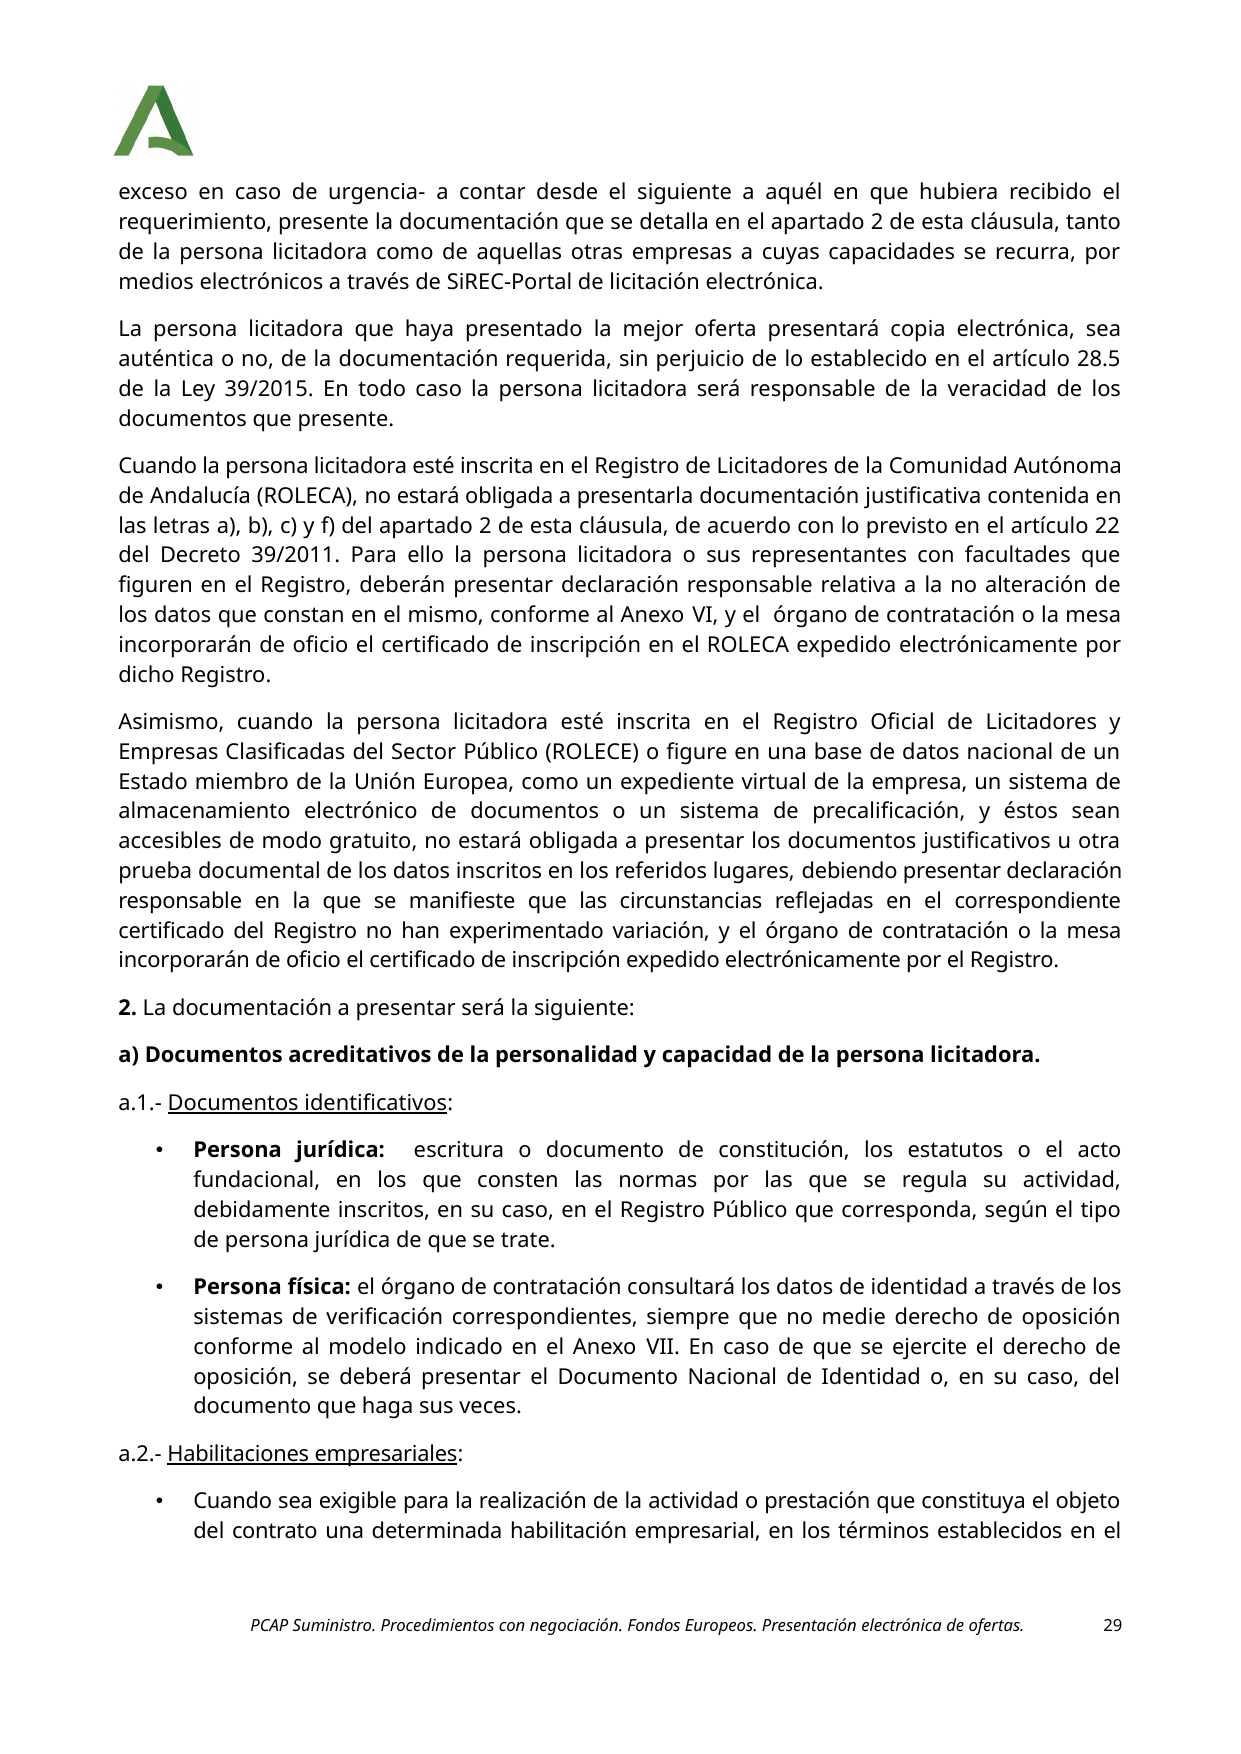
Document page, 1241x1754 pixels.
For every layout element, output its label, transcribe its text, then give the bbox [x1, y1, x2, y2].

text a.1.- Documentos identificativos: [118, 1087, 1122, 1117]
text a.2.- Habilitaciones empresariales: [118, 1438, 1122, 1468]
picture [109, 81, 198, 160]
text a) Documentos acreditativos de la personalidad y capacidad de la persona licitadora. [118, 1039, 1122, 1069]
list Persona física: el órgano de contratación consultará los datos de identidad a través de los sistemas de verificación correspondientes, siempre que no medie derecho de oposición conforme al modelo indicado en el Anexo VII. En caso de que se ejercite el derecho de oposición, se deberá presentar el Documento Nacional de Identidad o, en su caso, del documento que haga sus veces. [156, 1271, 1122, 1420]
text exceso en caso de urgencia- a contar desde el siguiente a aquél en que hubiera recibido el requerimiento, presente la documentación que se detalla en el apartado 2 de esta cláusula, tanto de la persona licitadora como de aquellas otras empresas a cuyas capacidades se recurra, por medios electrónicos a través de SiREC-Portal de licitación electrónica. [118, 176, 1122, 296]
text Cuando la persona licitadora esté inscrita en el Registro de Licitadores de la Comunidad Autónoma de Andalucía (ROLECA), no estará obligada a presentarla documentación justificativa contenida en las letras a), b), c) y f) del apartado 2 de esta cláusula, de acuerdo con lo previsto en el artículo 22 del Decreto 39/2011. Para ello la persona licitadora o sus representantes con facultades que figuren en el Registro, deberán presentar declaración responsable relativa a la no alteración de los datos que constan en el mismo, conforme al Anexo VI, y el órgano de contratación o la mesa incorporarán de oficio el certificado de inscripción en el ROLECA expedido electrónicamente por dicho Registro. [118, 450, 1122, 688]
text 2. La documentación a presentar será la siguiente: [118, 992, 1122, 1022]
list Persona jurídica: escritura o documento de constitución, los estatutos o el acto fundacional, en los que consten las normas por las que se regula su actividad, debidamente inscritos, en su caso, en el Registro Público que corresponda, según el tipo de persona jurídica de que se trate. [156, 1134, 1122, 1254]
text Asimismo, cuando la persona licitadora esté inscrita en el Registro Oficial de Licitadores y Empresas Clasificadas del Sector Público (ROLECE) o figure en una base de datos nacional de un Estado miembro de la Unión Europea, como un expediente virtual de la empresa, un sistema de almacenamiento electrónico de documentos o un sistema de precalificación, y éstos sean accesibles de modo gratuito, no estará obligada a presentar los documentos justificativos u otra prueba documental de los datos inscritos en los referidos lugares, debiendo presentar declaración responsable en la que se manifieste que las circunstancias reflejadas en el correspondiente certificado del Registro no han experimentado variación, y el órgano de contratación o la mesa incorporarán de oficio el certificado de inscripción expedido electrónicamente por el Registro. [118, 706, 1122, 974]
text La persona licitadora que haya presentado la mejor oferta presentará copia electrónica, sea auténtica o no, de la documentación requerida, sin perjuicio de lo establecido en el artículo 28.5 de la Ley 39/2015. En todo caso la persona licitadora será responsable de la veracidad de los documentos que presente. [118, 313, 1122, 432]
list Cuando sea exigible para la realización de la actividad o prestación que constituya el objeto del contrato una determinada habilitación empresarial, en los términos establecidos en el [156, 1486, 1122, 1545]
